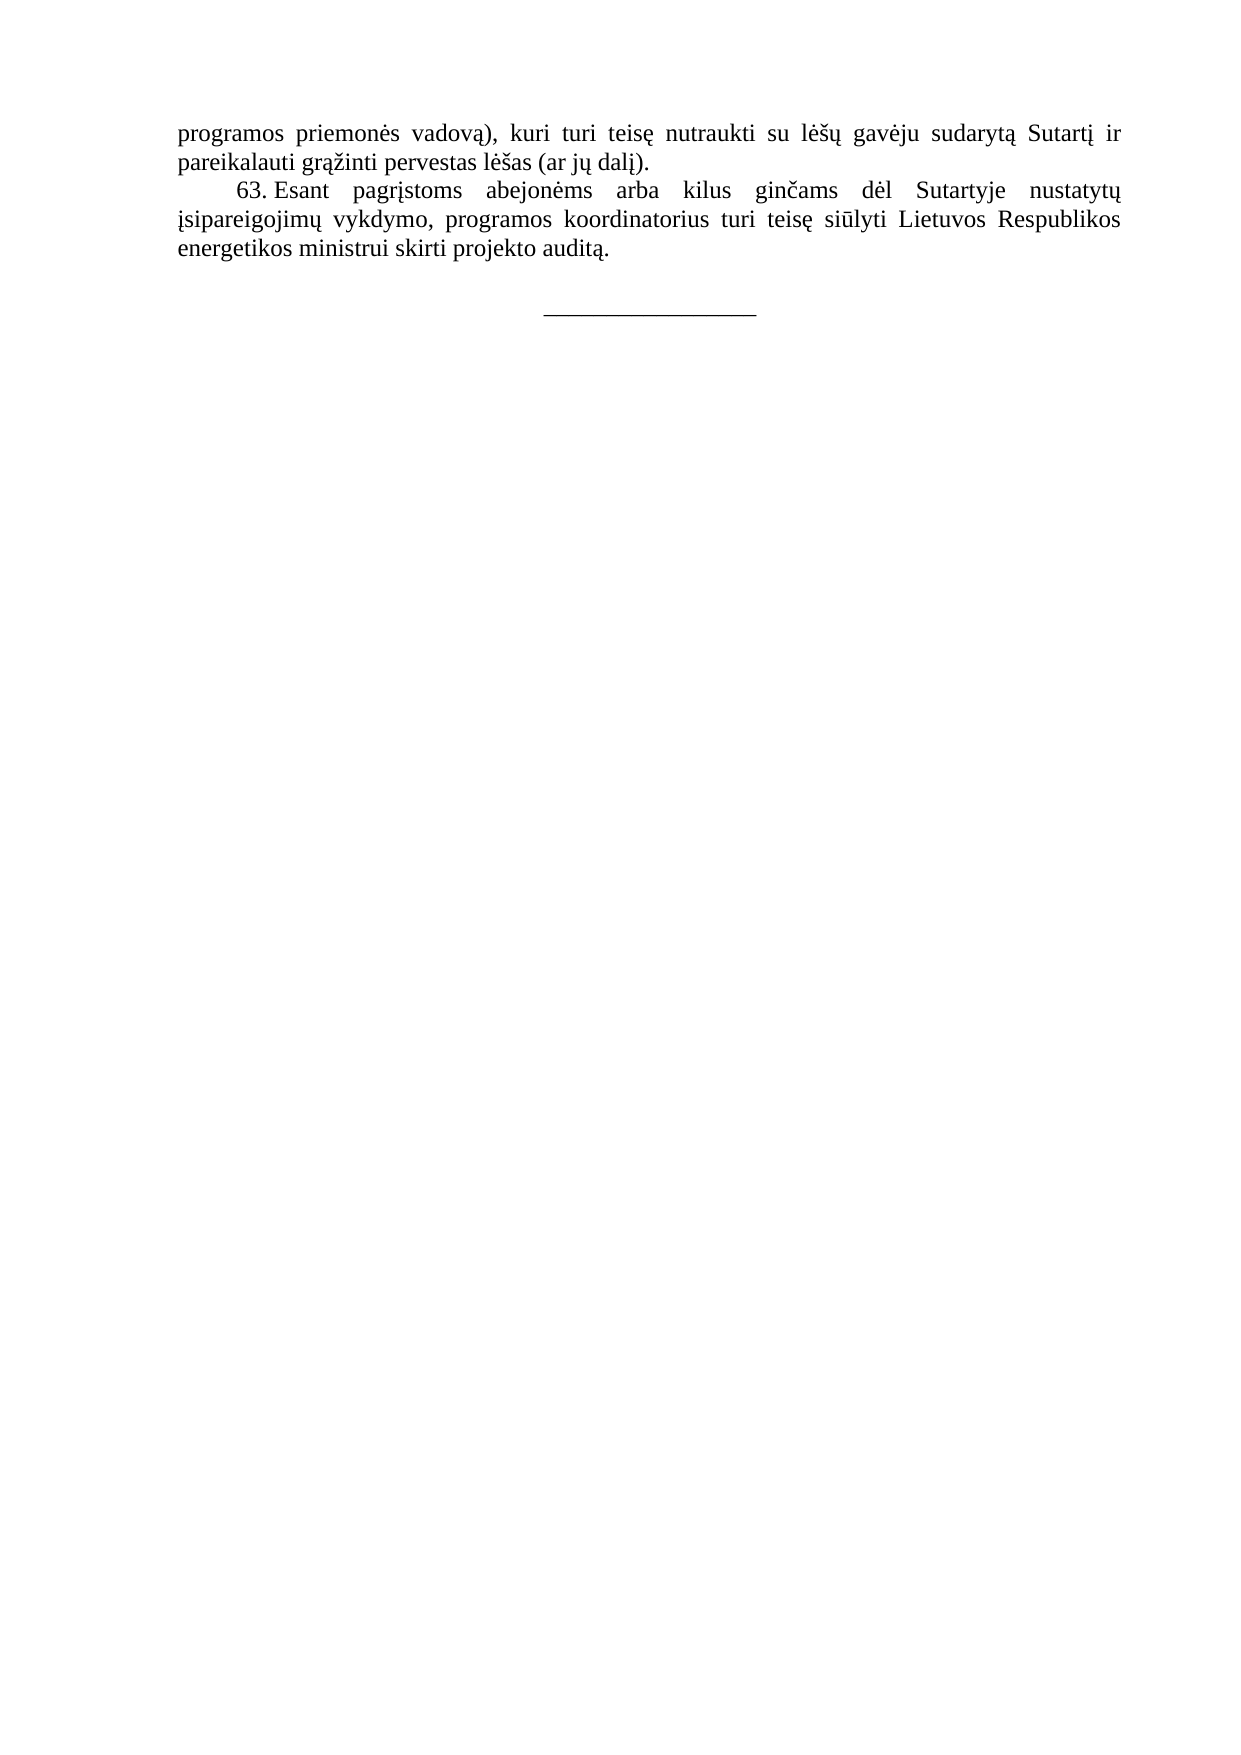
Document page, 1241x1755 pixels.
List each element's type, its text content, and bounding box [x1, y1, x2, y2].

text programos priemonės vadovą), kuri turi teisę nutraukti su lėšų gavėju sudarytą Sutartį ir pareikalauti grąžinti pervestas lėšas (ar jų dalį). [177, 118, 1122, 176]
text 63. Esant pagrįstoms abejonėms arba kilus ginčams dėl Sutartyje nustatytų įsipareigojimų vykdymo, programos koordinatorius turi teisę siūlyti Lietuvos Respublikos energetikos ministrui skirti projekto auditą. [177, 176, 1122, 262]
text _________________ [177, 291, 1122, 319]
